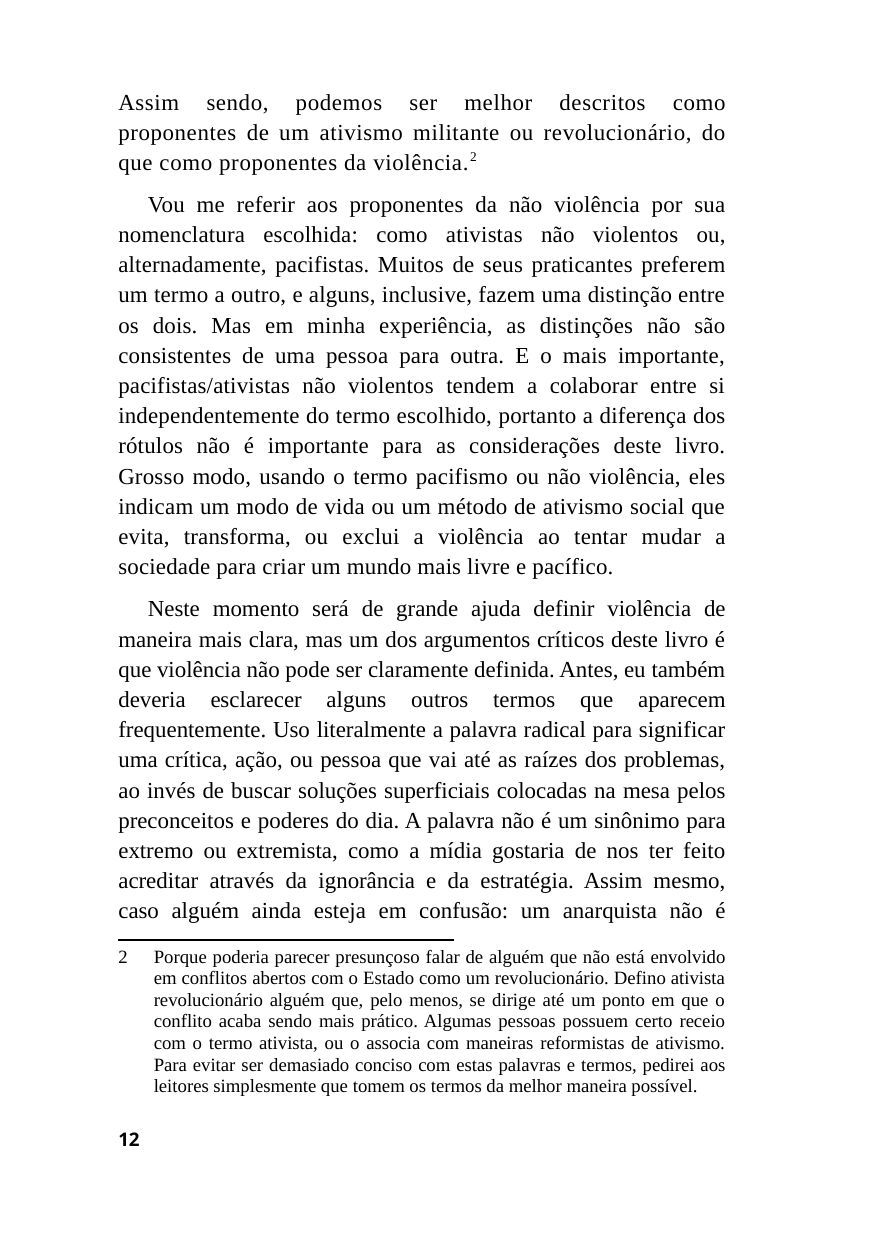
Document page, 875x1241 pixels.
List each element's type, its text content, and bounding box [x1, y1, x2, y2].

text Neste momento será de grande ajuda definir violência de maneira mais clara, mas um dos argumentos críticos deste livro é que violência não pode ser claramente definida. Antes, eu também deveria esclarecer alguns outros termos que aparecem frequentemente. Uso literalmente a palavra radical para significar uma crítica, ação, ou pessoa que vai até as raízes dos problemas, ao invés de buscar soluções superficiais colocadas na mesa pelos preconceitos e poderes do dia. A palavra não é um sinônimo para extremo ou extremista, como a mídia gostaria de nos ter feito acreditar através da ignorância e da estratégia. Assim mesmo, caso alguém ainda esteja em confusão: um anarquista não é [118, 595, 726, 924]
text Porque poderia parecer presunçoso falar de alguém que não está envolvido em conflitos abertos com o Estado como um revolucionário. Defino ativista revolucionário alguém que, pelo menos, se dirige até um ponto em que o conflito acaba sendo mais prático. Algumas pessoas possuem certo receio com o termo ativista, ou o associa com maneiras reformistas de ativismo. Para evitar ser demasiado conciso com estas palavras e termos, pedirei aos leitores simplesmente que tomem os termos da melhor maneira possível. [118, 946, 726, 1097]
text Assim sendo, podemos ser melhor descritos como proponentes de um ativismo militante ou revolucionário, do que como proponentes da violência. [118, 88, 726, 175]
text Vou me referir aos proponentes da não violência por sua nomenclatura escolhida: como ativistas não violentos ou, alternadamente, pacifistas. Muitos de seus praticantes preferem um termo a outro, e alguns, inclusive, fazem uma distinção entre os dois. Mas em minha experiência, as distinções não são consistentes de uma pessoa para outra. E o mais importante, pacifistas/ativistas não violentos tendem a colaborar entre si independentemente do termo escolhido, portanto a diferença dos rótulos não é importante para as considerações deste livro. Grosso modo, usando o termo pacifismo ou não violência, eles indicam um modo de vida ou um método de ativismo social que evita, transforma, ou exclui a violência ao tentar mudar a sociedade para criar um mundo mais livre e pacífico. [118, 191, 726, 580]
